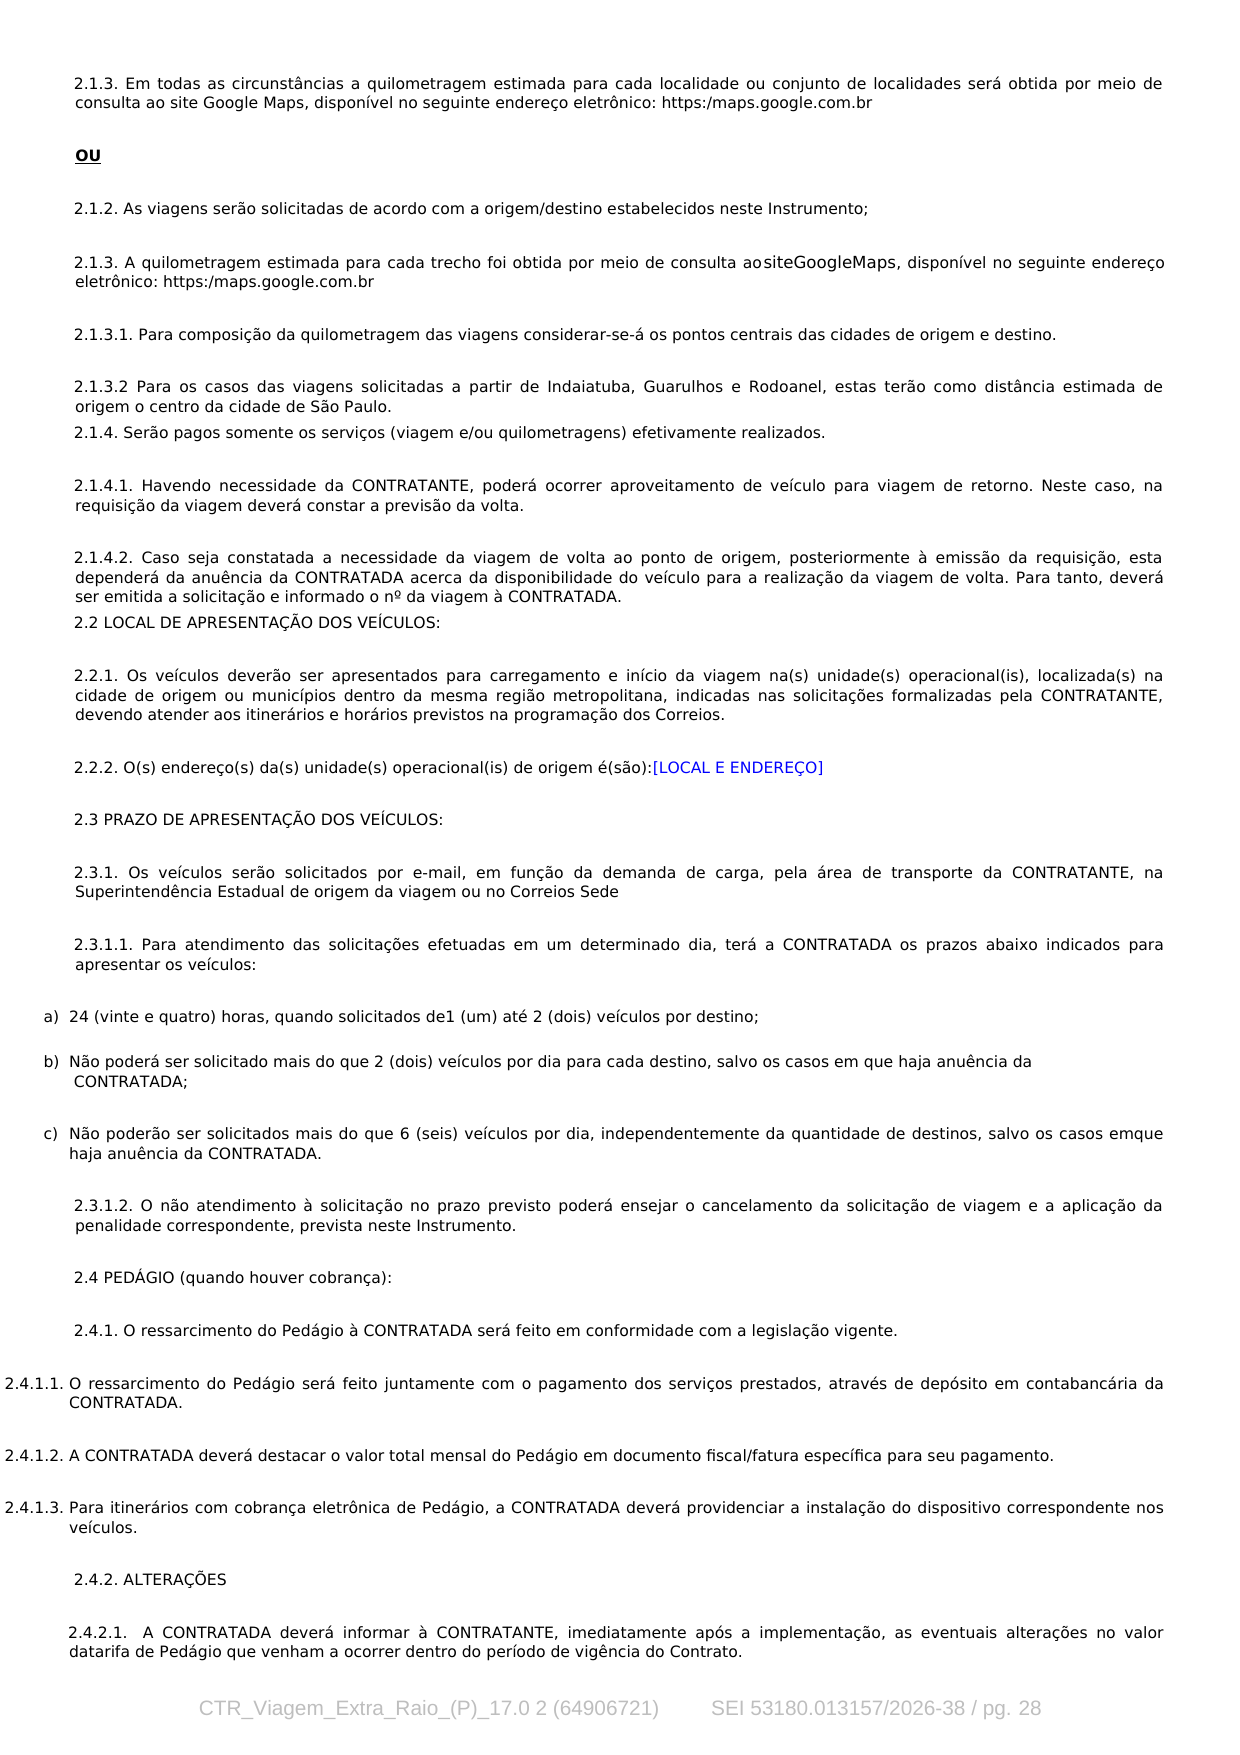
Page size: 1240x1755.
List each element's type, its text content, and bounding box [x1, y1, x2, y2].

text 2.4 PEDÁGIO (quando houver cobrança): [74, 1269, 1165, 1288]
text 2.1.3. A quilometragem estimada para cada trecho foi obtida por meio de consulta aositeGoogleMaps, disponível no seguinte endereço eletrônico: https:/maps.google.com.br [74, 253, 1165, 291]
text 2.2 LOCAL DE APRESENTAÇÃO DOS VEÍCULOS: [74, 614, 1165, 633]
list O ressarcimento do Pedágio será feito juntamente com o pagamento dos serviços prestados, através de depósito em contabancária da CONTRATADA. [4, 1374, 1165, 1412]
text 2.1.4.2. Caso seja constatada a necessidade da viagem de volta ao ponto de origem, posteriormente à emissão da requisição, esta dependerá da anuência da CONTRATADA acerca da disponibilidade do veículo para a realização da viagem de volta. Para tanto, deverá ser emitida a solicitação e informado o nº da viagem à CONTRATADA. [74, 549, 1165, 606]
text 2.3.1.1. Para atendimento das solicitações efetuadas em um determinado dia, terá a CONTRATADA os prazos abaixo indicados para apresentar os veículos: [74, 936, 1165, 974]
list A CONTRATADA deverá informar à CONTRATANTE, imediatamente após a implementação, as eventuais alterações no valor datarifa de Pedágio que venham a ocorrer dentro do período de vigência do Contrato. [68, 1624, 1165, 1662]
text 2.4.1. O ressarcimento do Pedágio à CONTRATADA será feito em conformidade com a legislação vigente. [74, 1322, 1165, 1340]
text CONTRATADA; [74, 1073, 1165, 1091]
text 2.2.2. O(s) endereço(s) da(s) unidade(s) operacional(is) de origem é(são):[LOCAL E ENDEREÇO] [74, 759, 1165, 777]
list 24 (vinte e quatro) horas, quando solicitados de1 (um) até 2 (dois) veículos por destino; [43, 1008, 1165, 1026]
list Para itinerários com cobrança eletrônica de Pedágio, a CONTRATADA deverá providenciar a instalação do dispositivo correspondente nos veículos. [4, 1499, 1165, 1537]
list A CONTRATADA deverá destacar o valor total mensal do Pedágio em documento fiscal/fatura específica para seu pagamento. [4, 1447, 1165, 1465]
text 2.1.3. Em todas as circunstâncias a quilometragem estimada para cada localidade ou conjunto de localidades será obtida por meio de consulta ao site Google Maps, disponível no seguinte endereço eletrônico: https:/maps.google.com.br [74, 75, 1165, 113]
text 2.1.2. As viagens serão solicitadas de acordo com a origem/destino estabelecidos neste Instrumento; [74, 200, 1165, 218]
text 2.4.2. ALTERAÇÕES [74, 1571, 1165, 1589]
text 2.3.1. Os veículos serão solicitados por e-mail, em função da demanda de carga, pela área de transporte da CONTRATANTE, na Superintendência Estadual de origem da viagem ou no Correios Sede [74, 864, 1165, 902]
text 2.3.1.2. O não atendimento à solicitação no prazo previsto poderá ensejar o cancelamento da solicitação de viagem e a aplicação da penalidade correspondente, prevista neste Instrumento. [74, 1197, 1165, 1235]
text 2.1.3.1. Para composição da quilometragem das viagens considerar-se-á os pontos centrais das cidades de origem e destino. [74, 326, 1165, 344]
text 2.1.4.1. Havendo necessidade da CONTRATANTE, poderá ocorrer aproveitamento de veículo para viagem de retorno. Neste caso, na requisição da viagem deverá constar a previsão da volta. [74, 477, 1165, 515]
list Não poderão ser solicitados mais do que 6 (seis) veículos por dia, independentemente da quantidade de destinos, salvo os casos emque haja anuência da CONTRATADA. [43, 1125, 1165, 1163]
text 2.3 PRAZO DE APRESENTAÇÃO DOS VEÍCULOS: [74, 811, 1165, 829]
text OU [75, 147, 1190, 165]
list Não poderá ser solicitado mais do que 2 (dois) veículos por dia para cada destino, salvo os casos em que haja anuência da [43, 1053, 1165, 1071]
text 2.2.1. Os veículos deverão ser apresentados para carregamento e início da viagem na(s) unidade(s) operacional(is), localizada(s) na cidade de origem ou municípios dentro da mesma região metropolitana, indicadas nas solicitações formalizadas pela CONTRATANTE, devendo atender aos itinerários e horários previstos na programação dos Correios. [74, 667, 1165, 724]
text 2.1.3.2 Para os casos das viagens solicitadas a partir de Indaiatuba, Guarulhos e Rodoanel, estas terão como distância estimada de origem o centro da cidade de São Paulo. [74, 378, 1165, 416]
text 2.1.4. Serão pagos somente os serviços (viagem e/ou quilometragens) efetivamente realizados. [74, 424, 1165, 443]
